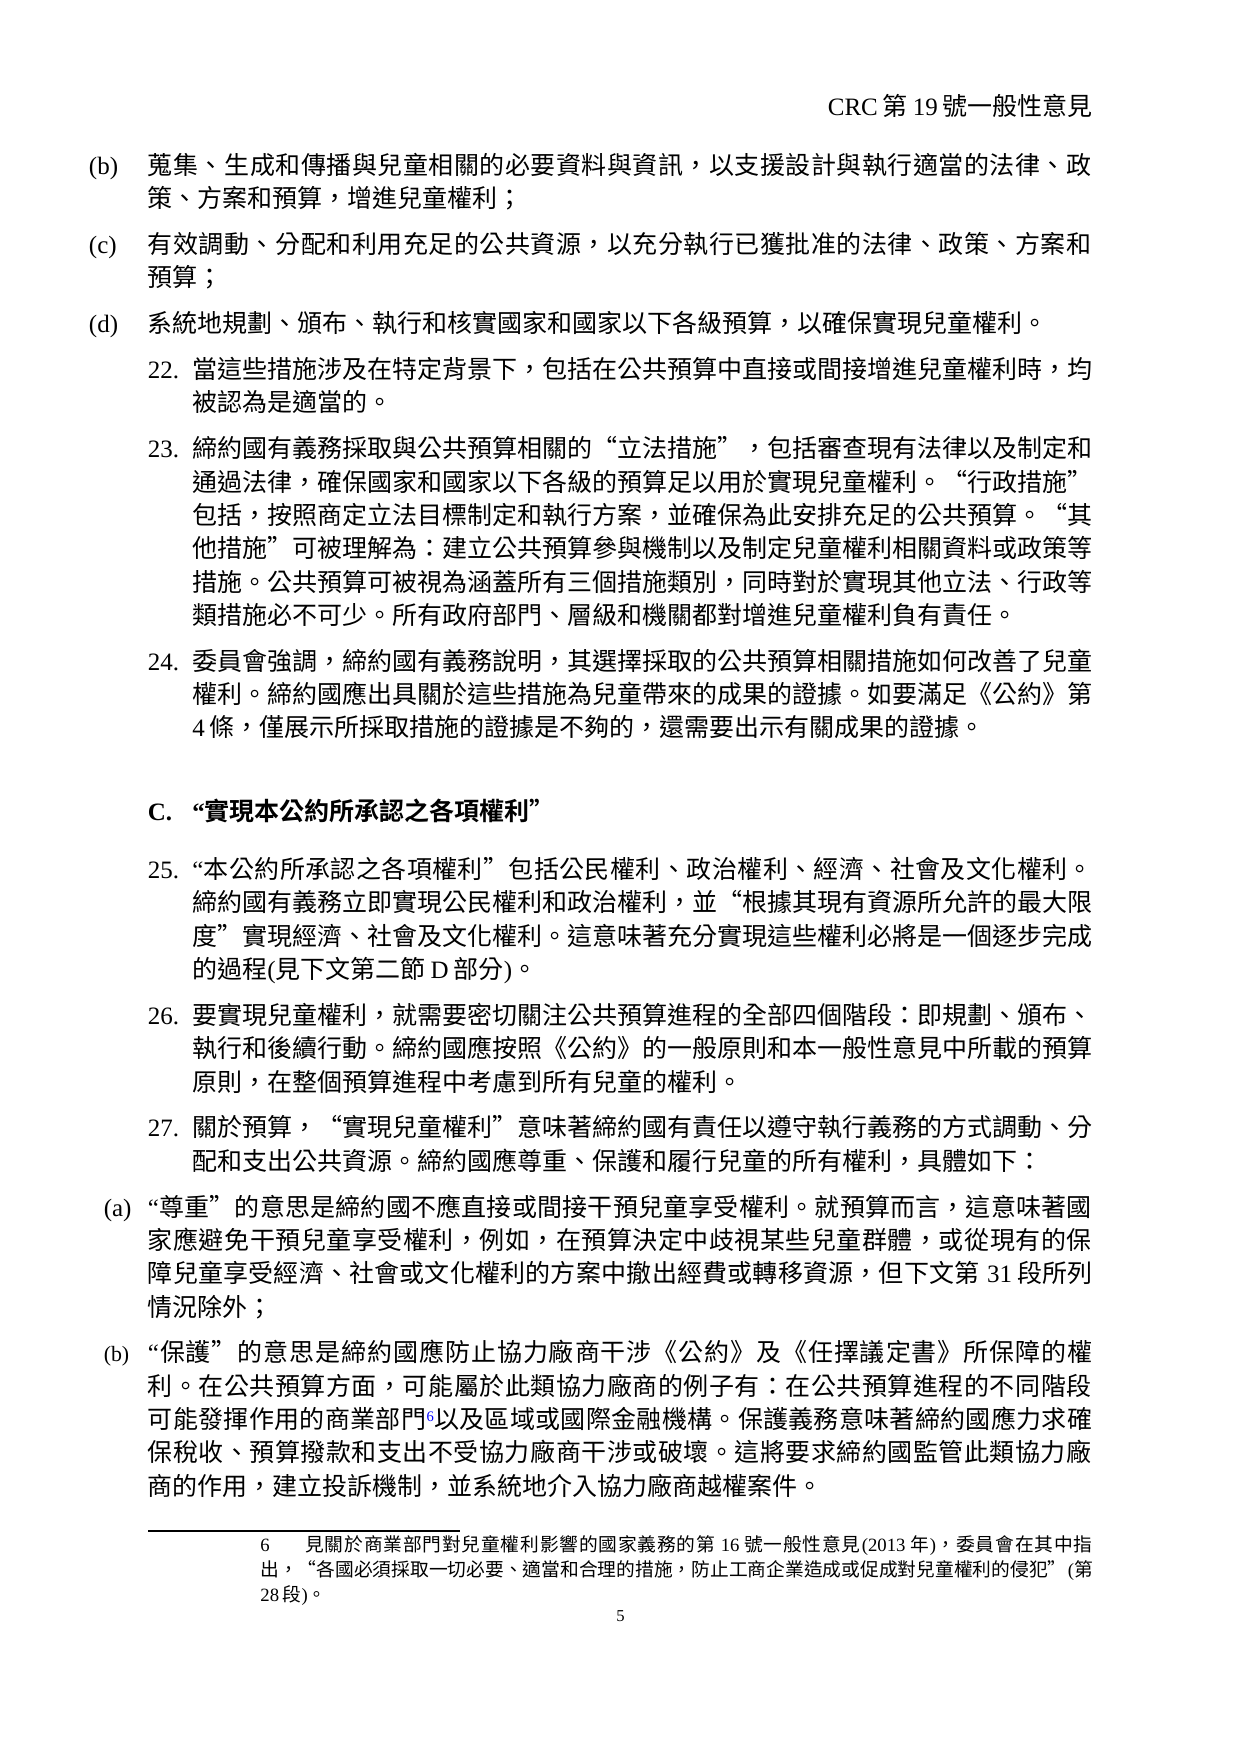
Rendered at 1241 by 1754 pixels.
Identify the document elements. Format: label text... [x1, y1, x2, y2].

list 系統地規劃、頒布、執行和核實國家和國家以下各級預算，以確保實現兒童權利。 [89, 306, 1093, 339]
list 見關於商業部門對兒童權利影響的國家義務的第16號一般性意見(2013年)，委員會在其中指出，“各國必須採取一切必要、適當和合理的措施，防止工商企業造成或促成對兒童權利的侵犯”(第28段)。 [260, 1531, 1093, 1606]
list 要實現兒童權利，就需要密切關注公共預算進程的全部四個階段：即規劃、頒布、執行和後續行動。締約國應按照《公約》的一般原則和本一般性意見中所載的預算原則，在整個預算進程中考慮到所有兒童的權利。 [148, 998, 1093, 1098]
list “本公約所承認之各項權利”包括公民權利、政治權利、經濟、社會及文化權利。締約國有義務立即實現公民權利和政治權利，並“根據其現有資源所允許的最大限度”實現經濟、社會及文化權利。這意味著充分實現這些權利必將是一個逐步完成的過程(見下文第二節D部分)。 [148, 852, 1093, 985]
text C. “實現本公約所承認之各項權利” [148, 793, 1092, 827]
list 關於預算，“實現兒童權利”意味著締約國有責任以遵守執行義務的方式調動、分配和支出公共資源。締約國應尊重、保護和履行兒童的所有權利，具體如下： [148, 1110, 1093, 1177]
list 委員會強調，締約國有義務說明，其選擇採取的公共預算相關措施如何改善了兒童權利。締約國應出具關於這些措施為兒童帶來的成果的證據。如要滿足《公約》第4條，僅展示所採取措施的證據是不夠的，還需要出示有關成果的證據。 [148, 643, 1093, 743]
list 締約國有義務採取與公共預算相關的“立法措施”，包括審查現有法律以及制定和通過法律，確保國家和國家以下各級的預算足以用於實現兒童權利。“行政措施”包括，按照商定立法目標制定和執行方案，並確保為此安排充足的公共預算。“其他措施”可被理解為：建立公共預算參與機制以及制定兒童權利相關資料或政策等措施。公共預算可被視為涵蓋所有三個措施類別，同時對於實現其他立法、行政等類措施必不可少。所有政府部門、層級和機關都對增進兒童權利負有責任。 [148, 431, 1093, 631]
list 蒐集、生成和傳播與兒童相關的必要資料與資訊，以支援設計與執行適當的法律、政策、方案和預算，增進兒童權利； [89, 148, 1093, 214]
list 有效調動、分配和利用充足的公共資源，以充分執行已獲批准的法律、政策、方案和預算； [89, 227, 1093, 293]
list “保護”的意思是締約國應防止協力廠商干涉《公約》及《任擇議定書》所保障的權利。在公共預算方面，可能屬於此類協力廠商的例子有：在公共預算進程的不同階段可能發揮作用的商業部門以及區域或國際金融機構。保護義務意味著締約國應力求確保稅收、預算撥款和支出不受協力廠商干涉或破壞。這將要求締約國監管此類協力廠商的作用，建立投訴機制，並系統地介入協力廠商越權案件。 [103, 1335, 1093, 1502]
list “尊重”的意思是締約國不應直接或間接干預兒童享受權利。就預算而言，這意味著國家應避免干預兒童享受權利，例如，在預算決定中歧視某些兒童群體，或從現有的保障兒童享受經濟、社會或文化權利的方案中撤出經費或轉移資源，但下文第31段所列情況除外； [103, 1189, 1093, 1323]
list 當這些措施涉及在特定背景下，包括在公共預算中直接或間接增進兒童權利時，均被認為是適當的。 [148, 352, 1093, 418]
